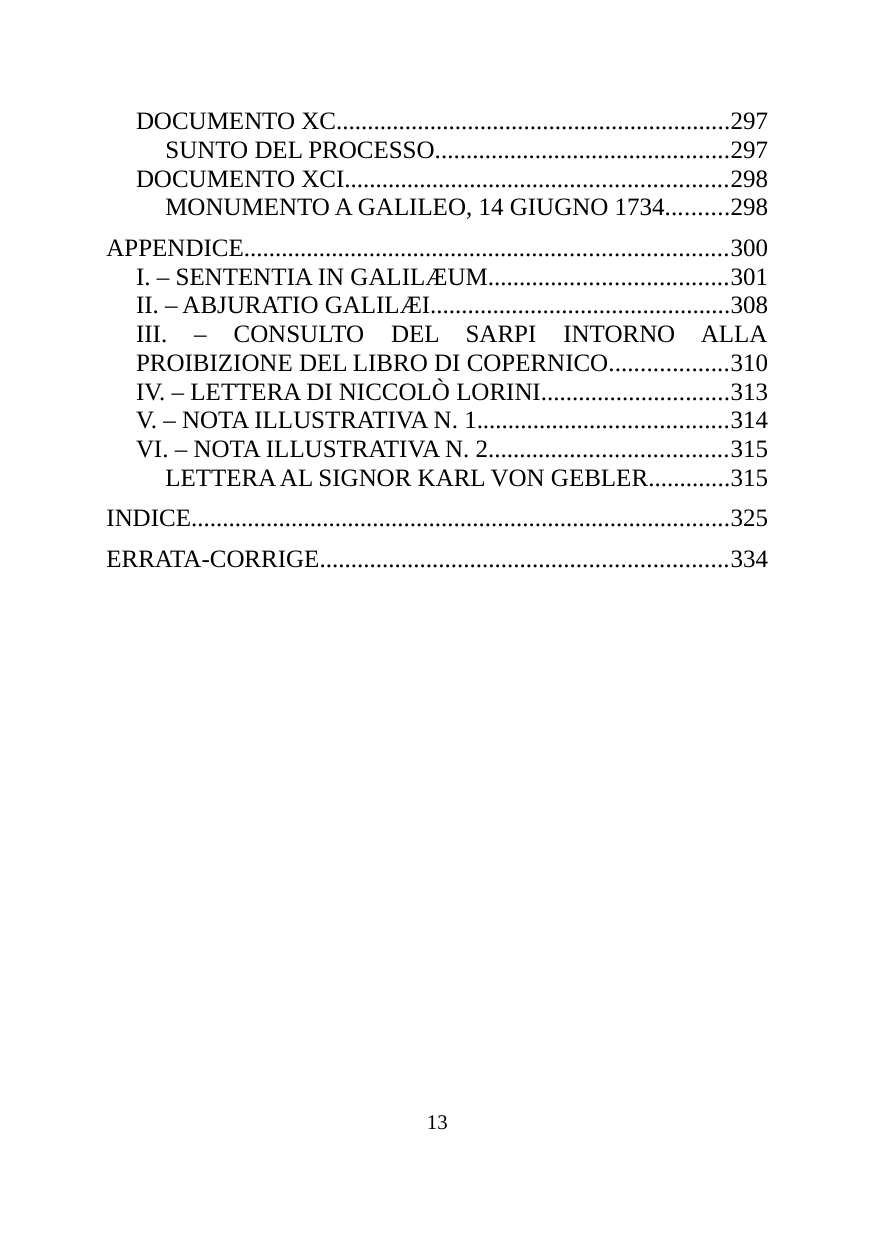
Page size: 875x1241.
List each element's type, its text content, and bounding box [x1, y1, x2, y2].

text I. – SENTENTIA IN GALILÆUM. 301 [136, 262, 768, 291]
text DOCUMENTO XCI. 298 [136, 164, 768, 192]
text SUNTO DEL PROCESSO. 297 [165, 135, 768, 164]
text DOCUMENTO XC. 297 [136, 106, 768, 135]
text V. – NOTA ILLUSTRATIVA N. 1. 314 [136, 406, 768, 434]
subtitle INDICE 325 [106, 503, 768, 532]
subtitle APPENDICE 300 [106, 233, 768, 262]
text II. – ABJURATIO GALILÆI. 308 [136, 291, 768, 319]
text VI. – NOTA ILLUSTRATIVA N. 2. 315 [136, 434, 768, 463]
text LETTERA AL SIGNOR KARL VON GEBLER 315 [165, 463, 768, 492]
text III. – CONSULTO DEL SARPI INTORNO ALLA PROIBIZIONE DEL LIBRO DI COPERNICO. 310 [136, 319, 768, 377]
text IV. – LETTERA DI NICCOLÒ LORINI. 313 [136, 377, 768, 406]
text MONUMENTO A GALILEO, 14 GIUGNO 1734. 298 [165, 192, 768, 221]
subtitle ERRATA-CORRIGE 334 [106, 544, 768, 573]
